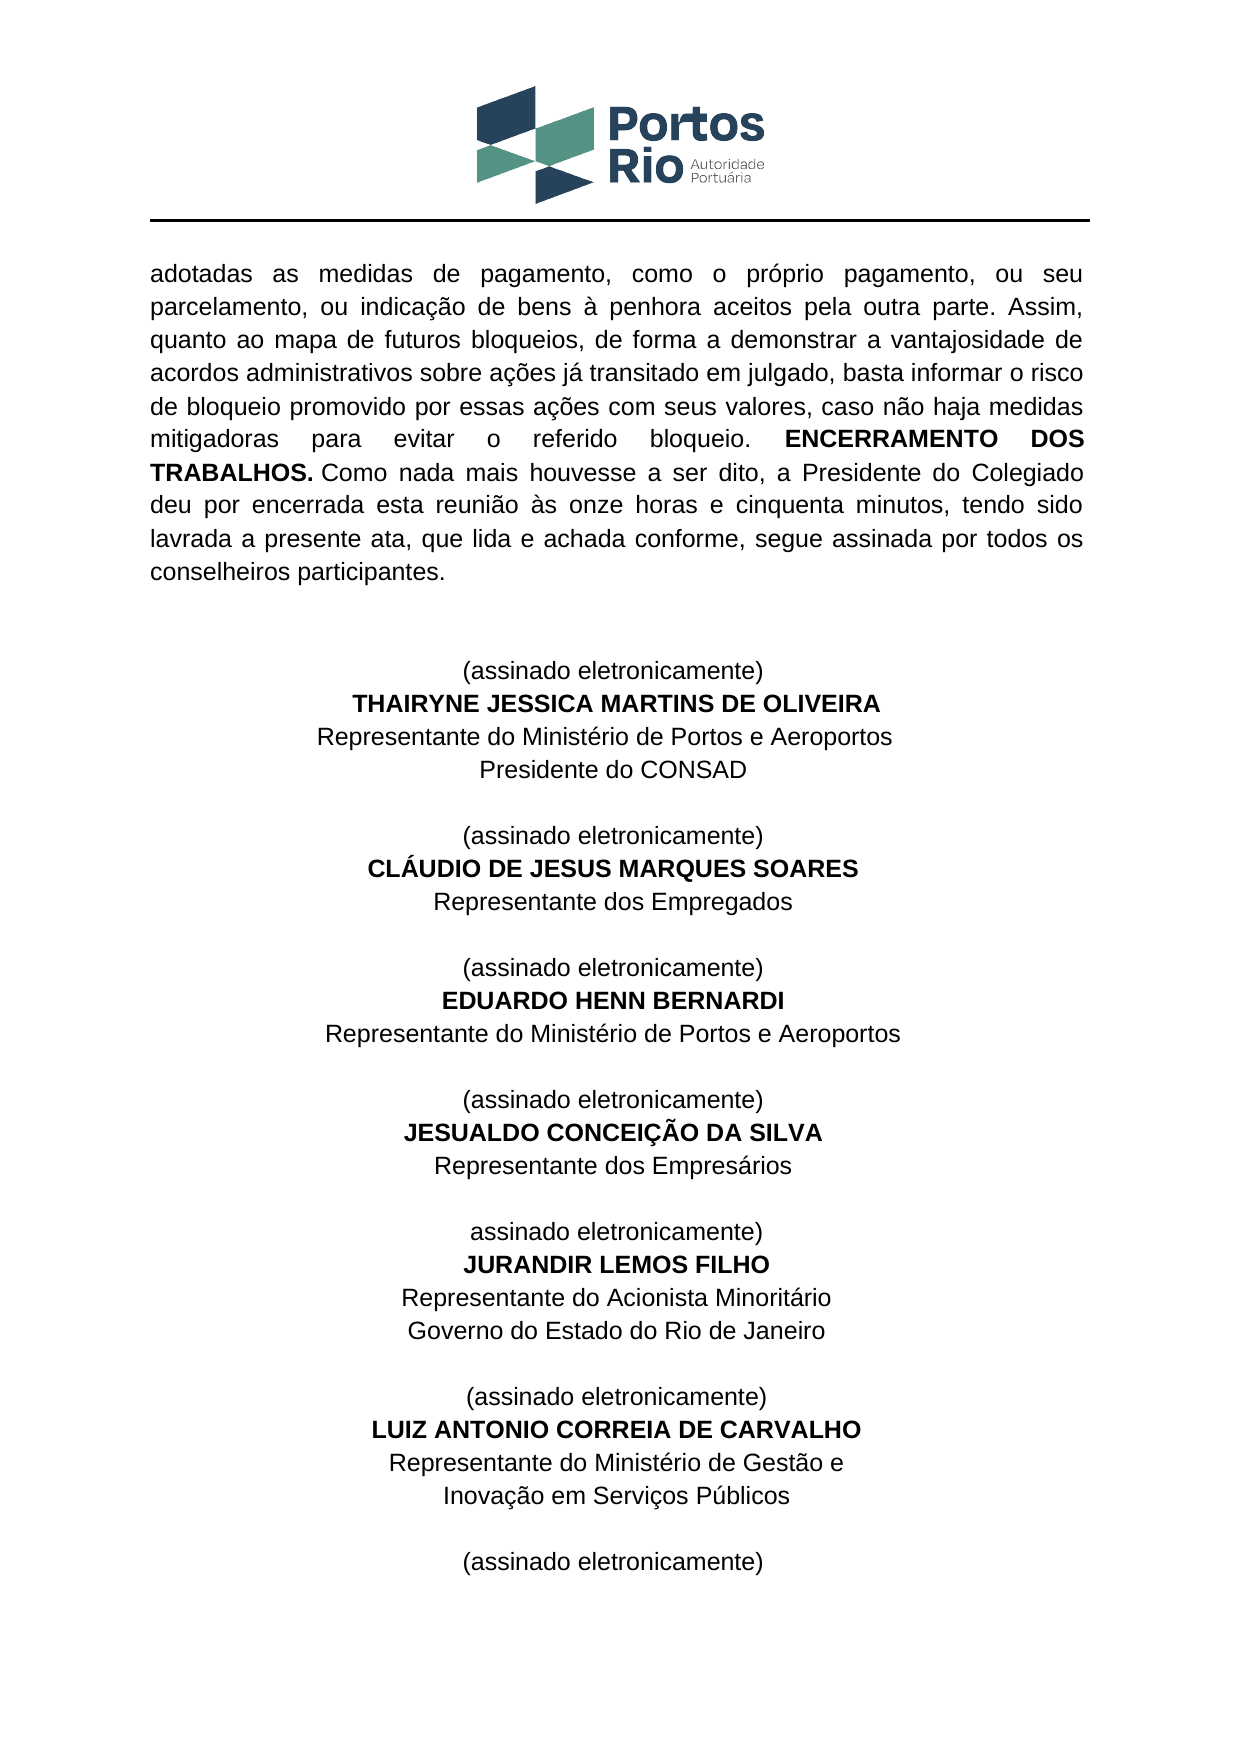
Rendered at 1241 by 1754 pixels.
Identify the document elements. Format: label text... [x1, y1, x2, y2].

text JESUALDO CONCEIÇÃO DA SILVA [150, 1118, 1090, 1147]
text Representante do Ministério de Portos e Aeroportos [150, 1019, 1090, 1048]
text (assinado eletronicamente) [150, 953, 1090, 982]
text adotadas as medidas de pagamento, como o próprio pagamento, ou seu parcelamento, ou indicação de bens à penhora aceitos pela outra parte. Assim, quanto ao mapa de futuros bloqueios, de forma a demonstrar a vantajosidade de acordos administrativos sobre ações já transitado em julgado, basta informar o risco de bloqueio promovido por essas ações com seus valores, caso não haja medidas mitigadoras para evitar o referido bloqueio. ENCERRAMENTO DOS TRABALHOS. Como nada mais houvesse a ser dito, a Presidente do Colegiado deu por encerrada esta reunião às onze horas e cinquenta minutos, tendo sido lavrada a presente ata, que lida e achada conforme, segue assinada por todos os conselheiros participantes. [150, 259, 1085, 585]
text assinado eletronicamente) [150, 1217, 1090, 1246]
text (assinado eletronicamente) [150, 1547, 1090, 1576]
text (assinado eletronicamente) [150, 1085, 1090, 1114]
text Inovação em Serviços Públicos [150, 1481, 1090, 1510]
text CLÁUDIO DE JESUS MARQUES SOARES [150, 854, 1090, 882]
text (assinado eletronicamente) [150, 1382, 1090, 1411]
text Governo do Estado do Rio de Janeiro [150, 1316, 1090, 1345]
text Representante do Ministério de Portos e Aeroportos [150, 722, 1081, 750]
text (assinado eletronicamente) [150, 821, 1090, 849]
text Representante do Ministério de Gestão e [150, 1448, 1090, 1477]
text THAIRYNE JESSICA MARTINS DE OLIVEIRA [150, 689, 1090, 717]
text Presidente do CONSAD [405, 755, 836, 783]
text EDUARDO HENN BERNARDI [150, 986, 1090, 1014]
text LUIZ ANTONIO CORREIA DE CARVALHO [150, 1415, 1090, 1444]
text Representante do Acionista Minoritário [150, 1283, 1090, 1312]
text (assinado eletronicamente) [150, 656, 1090, 684]
text Representante dos Empregados [150, 887, 1090, 916]
text JURANDIR LEMOS FILHO [150, 1250, 1090, 1279]
text Representante dos Empresários [150, 1151, 1090, 1180]
